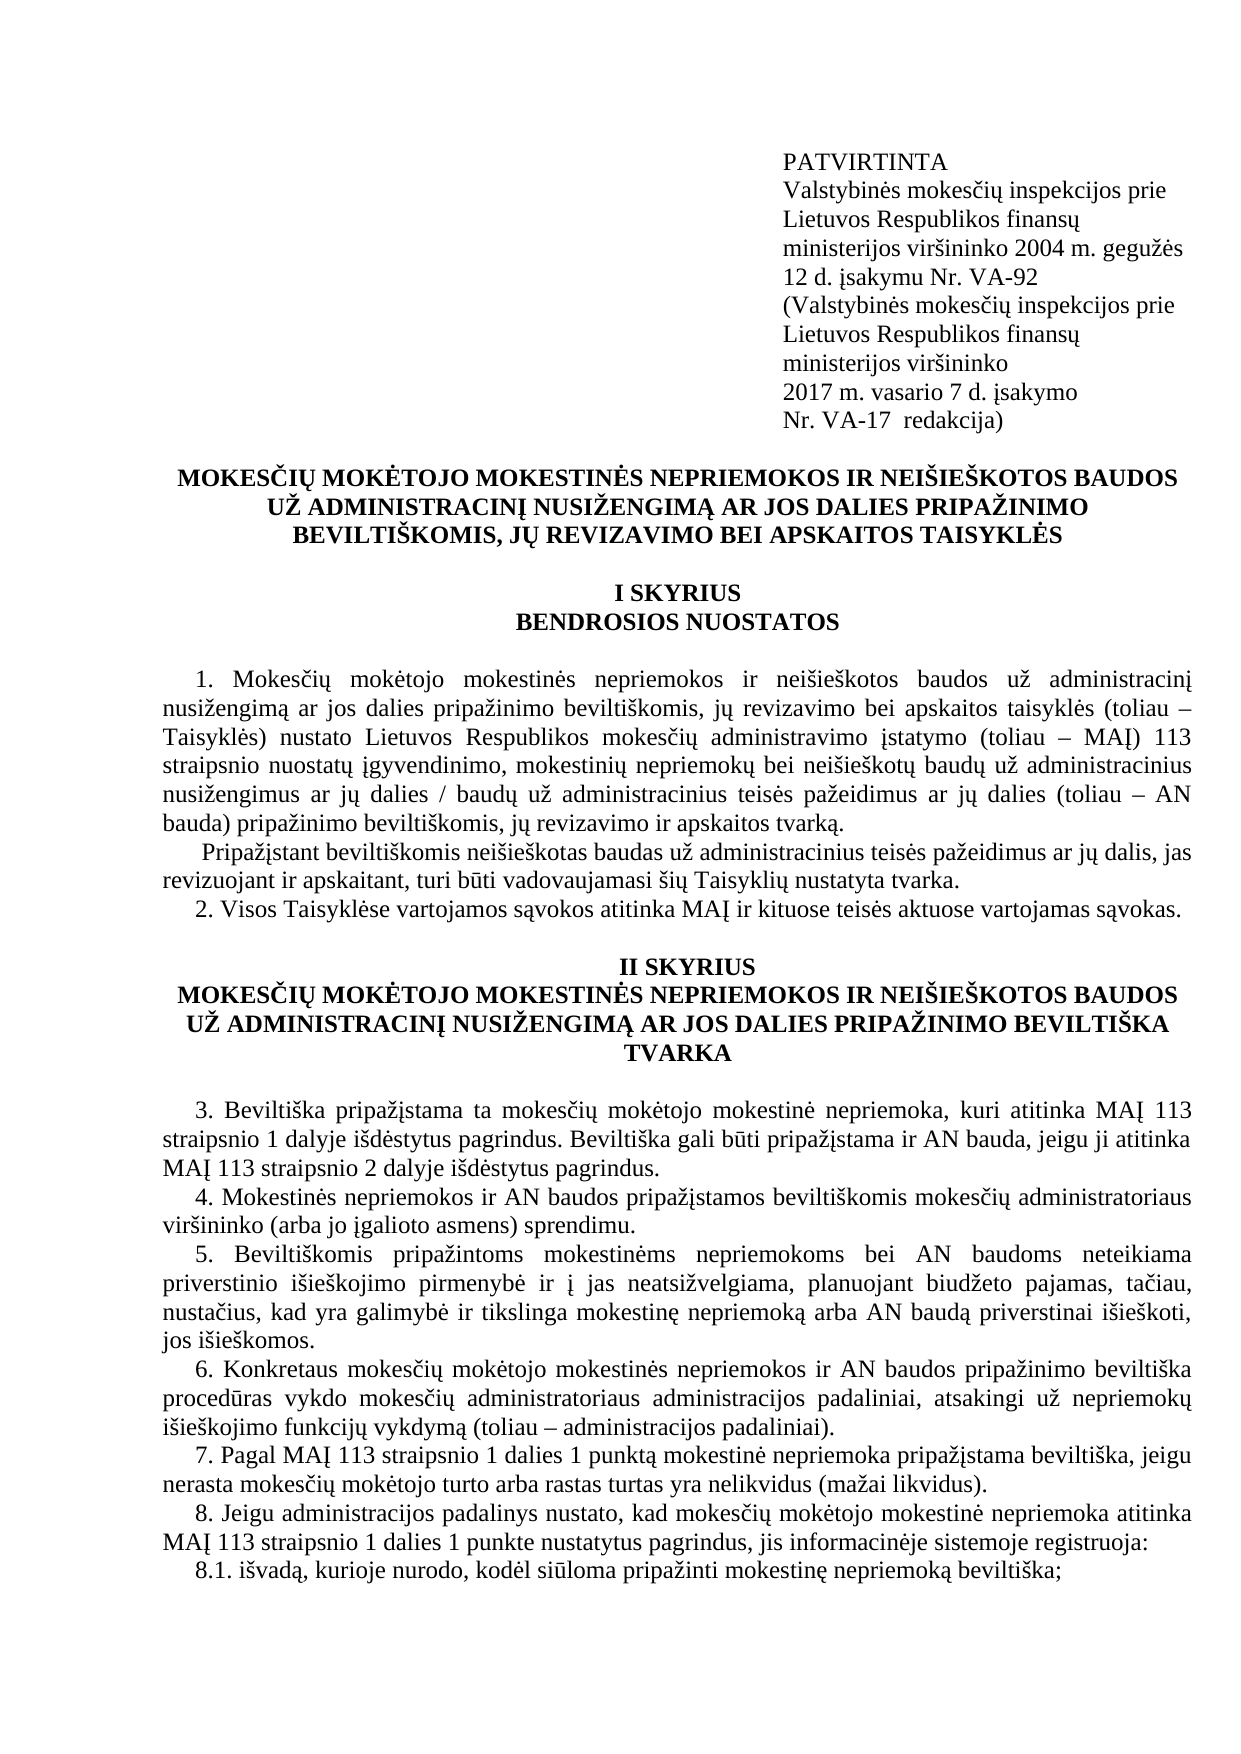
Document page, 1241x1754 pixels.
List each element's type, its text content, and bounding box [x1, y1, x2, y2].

text 1. Mokesčių mokėtojo mokestinės nepriemokos ir neišieškotos baudos už administracinį nusižengimą ar jos dalies pripažinimo beviltiškomis, jų revizavimo bei apskaitos taisyklės (toliau – Taisyklės) nustato Lietuvos Respublikos mokesčių administravimo įstatymo (toliau – MAĮ) 113 straipsnio nuostatų įgyvendinimo, mokestinių nepriemokų bei neišieškotų baudų už administracinius nusižengimus ar jų dalies / baudų už administracinius teisės pažeidimus ar jų dalies (toliau – AN bauda) pripažinimo beviltiškomis, jų revizavimo ir apskaitos tvarką. [162, 664, 1193, 837]
text 4. Mokestinės nepriemokos ir AN baudos pripažįstamos beviltiškomis mokesčių administratoriaus viršininko (arba jo įgalioto asmens) sprendimu. [162, 1182, 1193, 1239]
text 6. Konkretaus mokesčių mokėtojo mokestinės nepriemokos ir AN baudos pripažinimo beviltiška procedūras vykdo mokesčių administratoriaus administracijos padaliniai, atsakingi už nepriemokų išieškojimo funkcijų vykdymą (toliau – administracijos padaliniai). [162, 1354, 1193, 1441]
text PATVIRTINTA [783, 147, 1193, 176]
text II SKYRIUS [162, 952, 1193, 981]
text ministerijos viršininko 2004 m. gegužės 12 d. įsakymu Nr. VA-92 [783, 233, 1193, 291]
text 7. Pagal MAĮ 113 straipsnio 1 dalies 1 punktą mokestinė nepriemoka pripažįstama beviltiška, jeigu nerasta mokesčių mokėtojo turto arba rastas turtas yra nelikvidus (mažai likvidus). [162, 1441, 1193, 1498]
text 2. Visos Taisyklėse vartojamos sąvokos atitinka MAĮ ir kituose teisės aktuose vartojamas sąvokas. [162, 894, 1193, 923]
text 8.1. išvadą, kurioje nurodo, kodėl siūloma pripažinti mokestinę nepriemoką beviltiška; [162, 1556, 1193, 1584]
text Valstybinės mokesčių inspekcijos prie Lietuvos Respublikos finansų [783, 176, 1193, 233]
text BENDROSIOS NUOSTATOS [162, 607, 1193, 636]
text 2017 m. vasario 7 d. įsakymo [783, 377, 1193, 406]
text 3. Beviltiška pripažįstama ta mokesčių mokėtojo mokestinė nepriemoka, kuri atitinka MAĮ 113 straipsnio 1 dalyje išdėstytus pagrindus. Beviltiška gali būti pripažįstama ir AN bauda, jeigu ji atitinka MAĮ 113 straipsnio 2 dalyje išdėstytus pagrindus. [162, 1096, 1193, 1182]
text (Valstybinės mokesčių inspekcijos prie Lietuvos Respublikos finansų [783, 291, 1193, 348]
text Nr. VA-17 redakcija) [783, 406, 1193, 434]
text Pripažįstant beviltiškomis neišieškotas baudas už administracinius teisės pažeidimus ar jų dalis, jas revizuojant ir apskaitant, turi būti vadovaujamasi šių Taisyklių nustatyta tvarka. [162, 837, 1193, 894]
text 8. Jeigu administracijos padalinys nustato, kad mokesčių mokėtojo mokestinė nepriemoka atitinka MAĮ 113 straipsnio 1 dalies 1 punkte nustatytus pagrindus, jis informacinėje sistemoje registruoja: [162, 1498, 1193, 1556]
text 5. Beviltiškomis pripažintoms mokestinėms nepriemokoms bei AN baudoms neteikiama priverstinio išieškojimo pirmenybė ir į jas neatsižvelgiama, planuojant biudžeto pajamas, tačiau, nustačius, kad yra galimybė ir tikslinga mokestinę nepriemoką arba AN baudą priverstinai išieškoti, jos išieškomos. [162, 1239, 1193, 1354]
text I SKYRIUS [162, 578, 1193, 607]
text MOKESČIŲ MOKĖTOJO MOKESTINĖS NEPRIEMOKOS IR NEIŠIEŠKOTOS BAUDOS UŽ ADMINISTRACINĮ NUSIŽENGIMĄ AR JOS DALIES PRIPAŽINIMO BEVILTIŠKA TVARKA [162, 981, 1193, 1067]
text ministerijos viršininko [783, 348, 1193, 377]
text MOKESČIŲ MOKĖTOJO MOKESTINĖS NEPRIEMOKOS IR NEIŠIEŠKOTOS BAUDOS UŽ ADMINISTRACINĮ nusižengimą AR JOS DALIES PRIPAŽINIMo BEVILTIŠKOMIS, JŲ REVIZAVIMO BEI APSKAITOS TAISYKLĖS [162, 463, 1193, 549]
